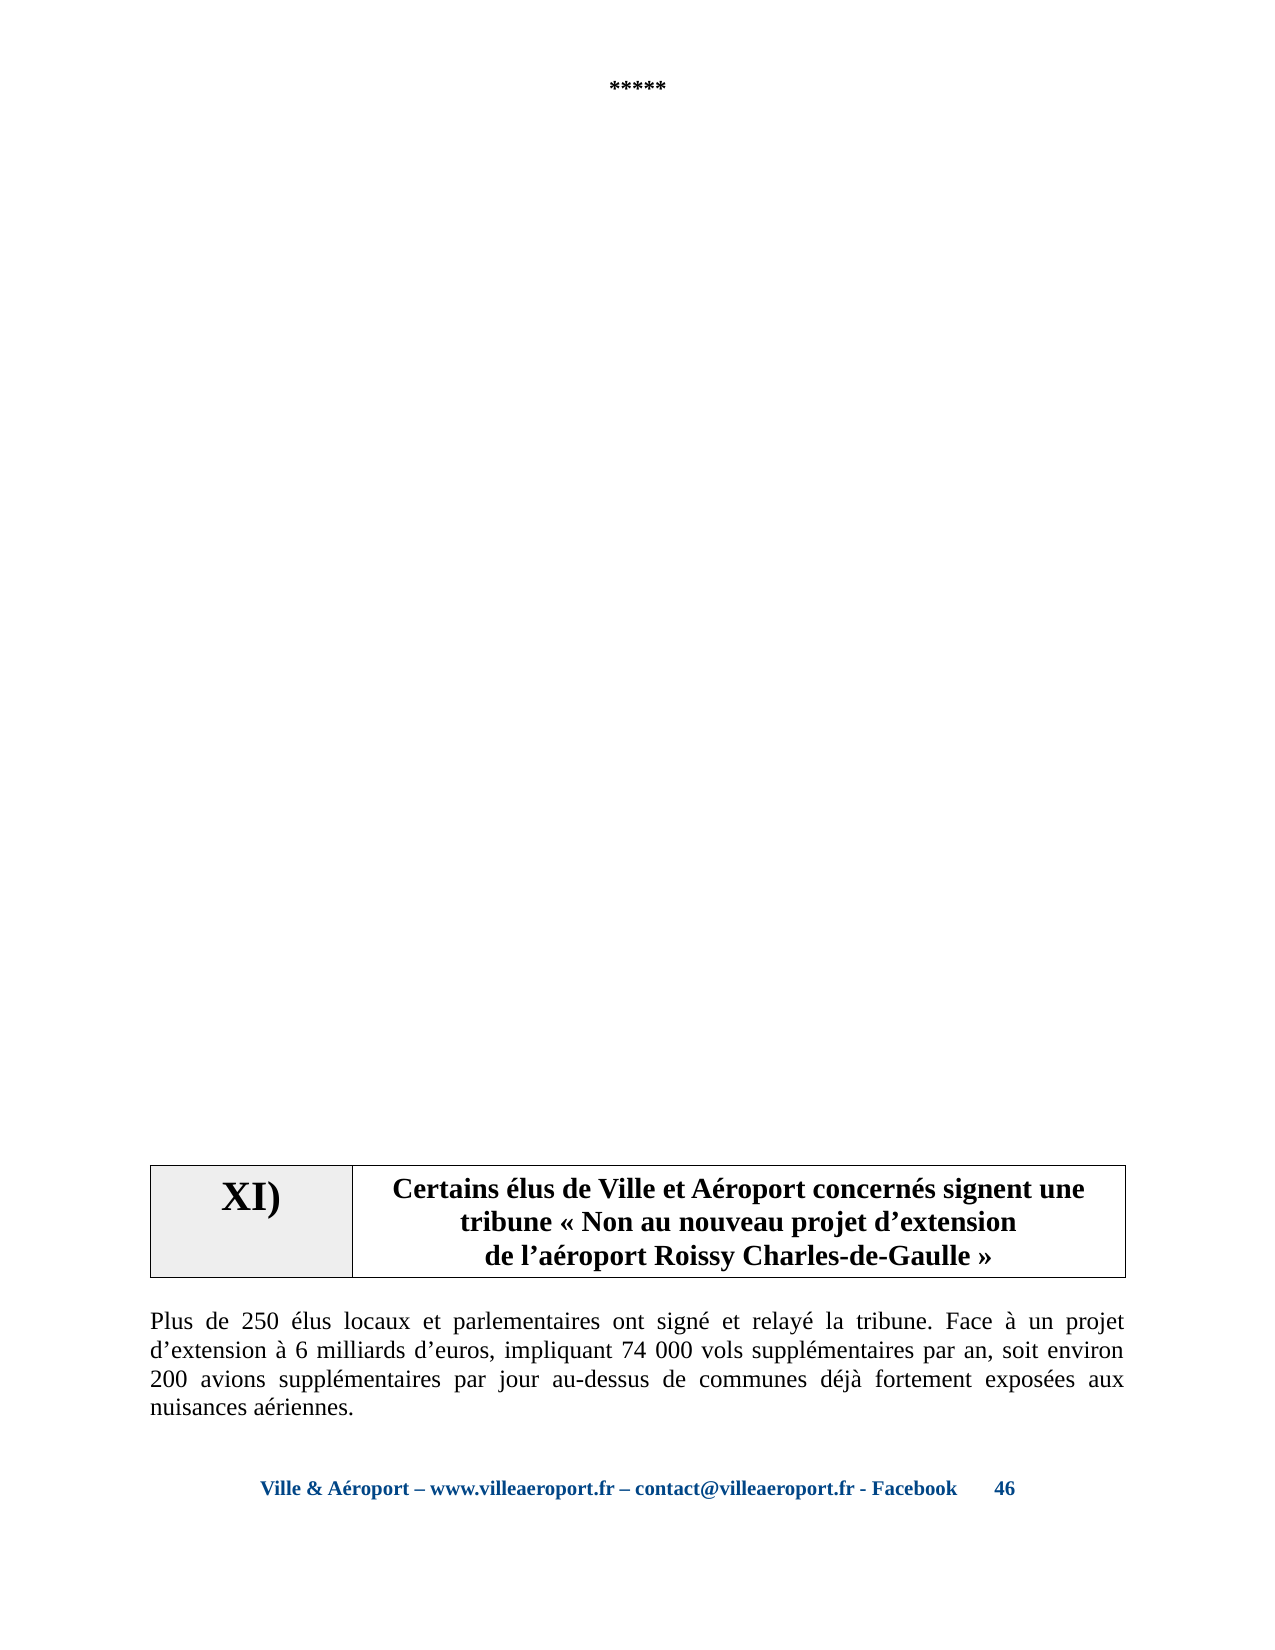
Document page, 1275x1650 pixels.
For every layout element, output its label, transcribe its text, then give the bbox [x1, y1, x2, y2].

table_header Certains élus de Ville et Aéroport concernés signent une tribune « Non au nouveau projet d’extension de l’aéroport Roissy Charles-de-Gaulle » [353, 1166, 1125, 1277]
text ***** [150, 75, 1125, 101]
text Plus de 250 élus locaux et parlementaires ont signé et relayé la tribune. Face à un projet d’extension à 6 milliards d’euros, impliquant 74 000 vols supplémentaires par an, soit environ 200 avions supplémentaires par jour au-dessus de communes déjà fortement exposées aux nuisances aériennes. [150, 1306, 1125, 1421]
table_header XI) [151, 1166, 352, 1277]
